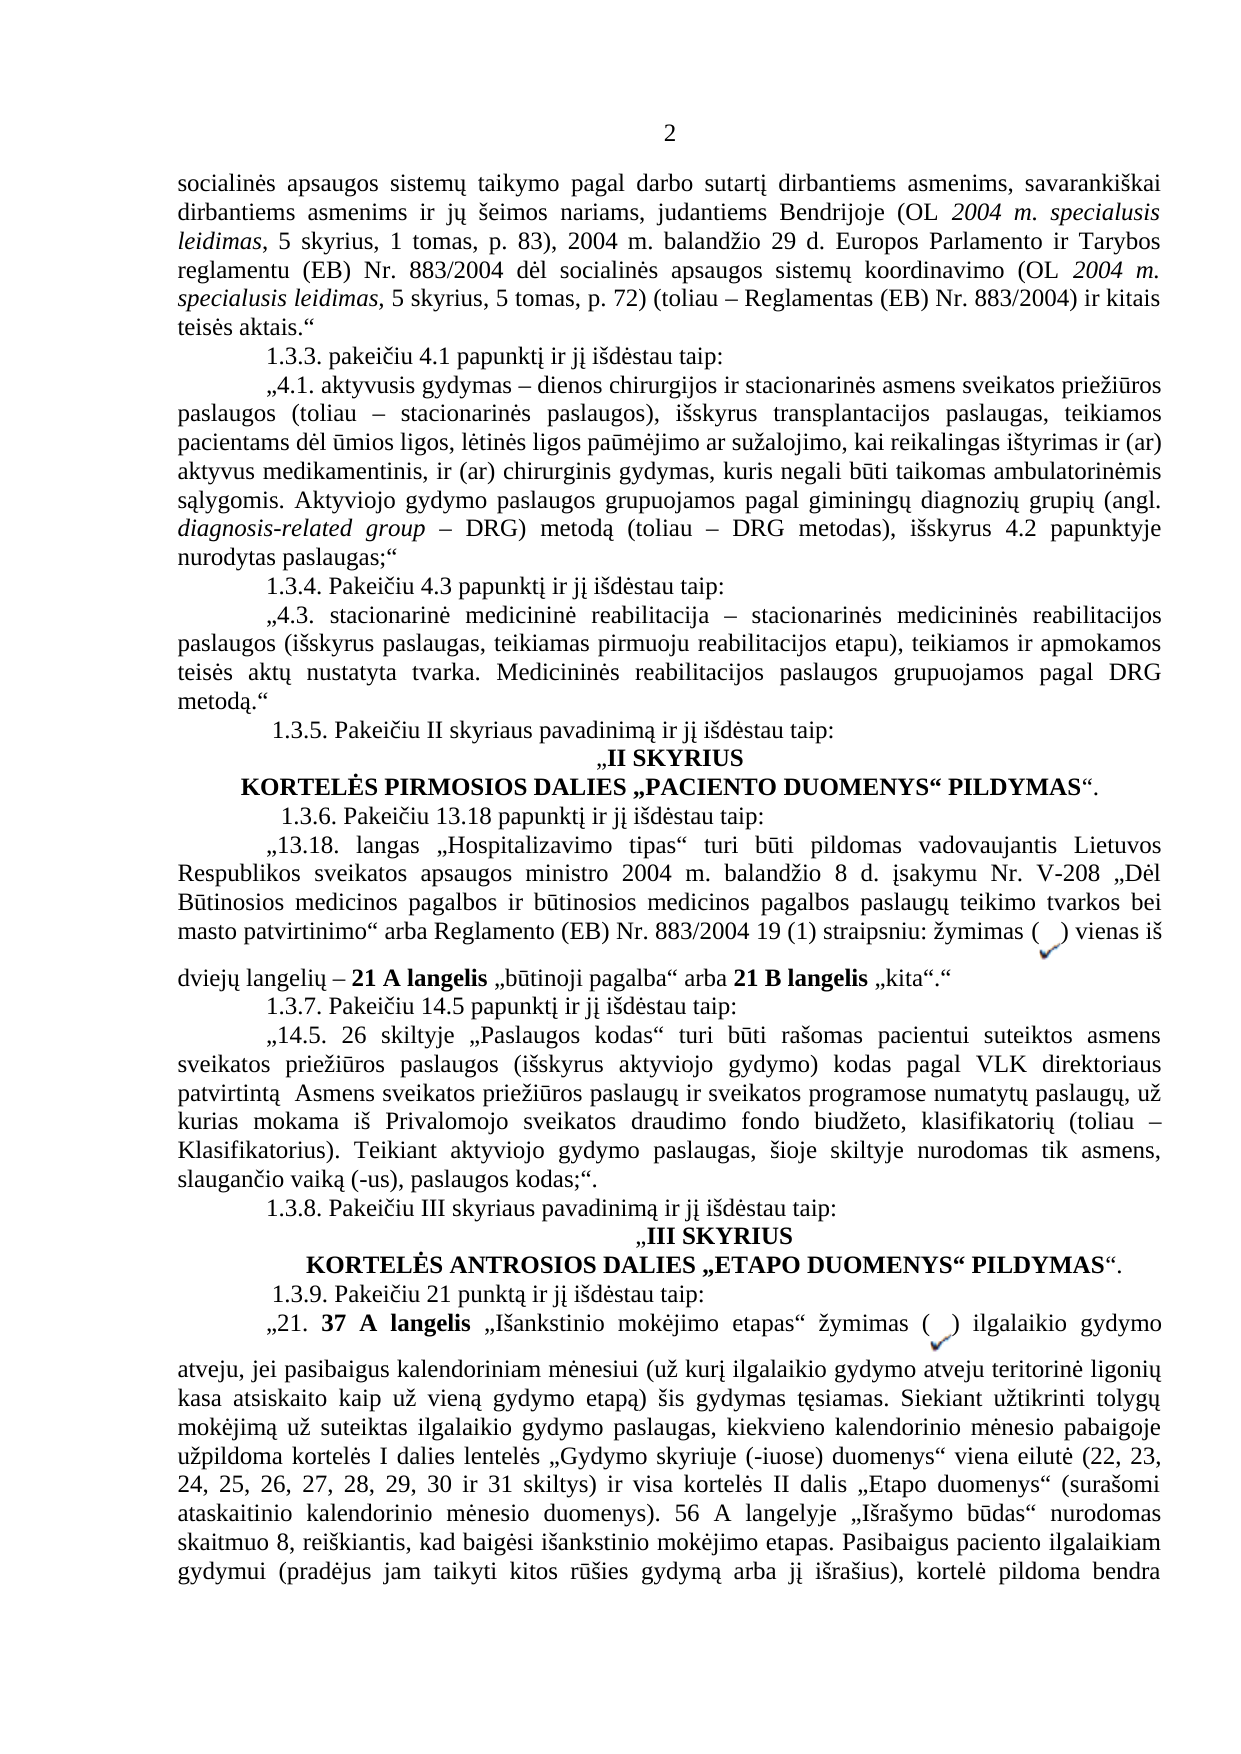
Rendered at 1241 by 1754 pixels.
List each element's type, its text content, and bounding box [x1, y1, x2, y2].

text „4.1. aktyvusis gydymas – dienos chirurgijos ir stacionarinės asmens sveikatos priežiūros paslaugos (toliau – stacionarinės paslaugos), išskyrus transplantacijos paslaugas, teikiamos pacientams dėl ūmios ligos, lėtinės ligos paūmėjimo ar sužalojimo, kai reikalingas ištyrimas ir (ar) aktyvus medikamentinis, ir (ar) chirurginis gydymas, kuris negali būti taikomas ambulatorinėmis sąlygomis. Aktyviojo gydymo paslaugos grupuojamos pagal giminingų diagnozių grupių (angl. diagnosis-related group – DRG) metodą (toliau – DRG metodas), išskyrus 4.2 papunktyje nurodytas paslaugas;“ [177, 370, 1162, 571]
text „13.18. langas „Hospitalizavimo tipas“ turi būti pildomas vadovaujantis Lietuvos Respublikos sveikatos apsaugos ministro 2004 m. balandžio 8 d. įsakymu Nr. V-208 „Dėl Būtinosios medicinos pagalbos ir būtinosios medicinos pagalbos paslaugų teikimo tvarkos bei masto patvirtinimo“ arba Reglamento (EB) Nr. 883/2004 19 (1) straipsniu: žymimas () vienas iš dviejų langelių – 21 A langelis „būtinoji pagalba“ arba 21 B langelis „kita“.“ [177, 830, 1162, 991]
text 1.3.4. Pakeičiu 4.3 papunktį ir jį išdėstau taip: [177, 571, 1162, 600]
text „II SKYRIUS [177, 743, 1162, 772]
text 1.3.3. pakeičiu 4.1 papunktį ir jį išdėstau taip: [177, 341, 1162, 370]
text 1.3.6. Pakeičiu 13.18 papunktį ir jį išdėstau taip: [177, 801, 1162, 830]
text „4.3. stacionarinė medicininė reabilitacija – stacionarinės medicininės reabilitacijos paslaugos (išskyrus paslaugas, teikiamas pirmuoju reabilitacijos etapu), teikiamos ir apmokamos teisės aktų nustatyta tvarka. Medicininės reabilitacijos paslaugos grupuojamos pagal DRG metodą.“ [177, 600, 1162, 715]
text KORTELĖS ANTROSIOS DALIES „ETAPO DUOMENYS“ PILDYMAS“. [177, 1250, 1162, 1279]
text socialinės apsaugos sistemų taikymo pagal darbo sutartį dirbantiems asmenims, savarankiškai dirbantiems asmenims ir jų šeimos nariams, judantiems Bendrijoje (OL 2004 m. specialusis leidimas, 5 skyrius, 1 tomas, p. 83), 2004 m. balandžio 29 d. Europos Parlamento ir Tarybos reglamentu (EB) Nr. 883/2004 dėl socialinės apsaugos sistemų koordinavimo (OL 2004 m. specialusis leidimas, 5 skyrius, 5 tomas, p. 72) (toliau – Reglamentas (EB) Nr. 883/2004) ir kitais teisės aktais.“ [177, 168, 1162, 341]
text 1.3.9. Pakeičiu 21 punktą ir jį išdėstau taip: [177, 1279, 1162, 1308]
text „14.5. 26 skiltyje „Paslaugos kodas“ turi būti rašomas pacientui suteiktos asmens sveikatos priežiūros paslaugos (išskyrus aktyviojo gydymo) kodas pagal VLK direktoriaus patvirtintą Asmens sveikatos priežiūros paslaugų ir sveikatos programose numatytų paslaugų, už kurias mokama iš Privalomojo sveikatos draudimo fondo biudžeto, klasifikatorių (toliau – Klasifikatorius). Teikiant aktyviojo gydymo paslaugas, šioje skiltyje nurodomas tik asmens, slaugančio vaiką (-us), paslaugos kodas;“. [177, 1020, 1162, 1193]
text 1.3.5. Pakeičiu II skyriaus pavadinimą ir jį išdėstau taip: [177, 715, 1162, 743]
text 1.3.7. Pakeičiu 14.5 papunktį ir jį išdėstau taip: [177, 991, 1162, 1020]
text „21. 37 A langelis „Išankstinio mokėjimo etapas“ žymimas () ilgalaikio gydymo atveju, jei pasibaigus kalendoriniam mėnesiui (už kurį ilgalaikio gydymo atveju teritorinė ligonių kasa atsiskaito kaip už vieną gydymo etapą) šis gydymas tęsiamas. Siekiant užtikrinti tolygų mokėjimą už suteiktas ilgalaikio gydymo paslaugas, kiekvieno kalendorinio mėnesio pabaigoje užpildoma kortelės I dalies lentelės „Gydymo skyriuje (-iuose) duomenys“ viena eilutė (22, 23, 24, 25, 26, 27, 28, 29, 30 ir 31 skiltys) ir visa kortelės II dalis „Etapo duomenys“ (surašomi ataskaitinio kalendorinio mėnesio duomenys). 56 A langelyje „Išrašymo būdas“ nurodomas skaitmuo 8, reiškiantis, kad baigėsi išankstinio mokėjimo etapas. Pasibaigus paciento ilgalaikiam gydymui (pradėjus jam taikyti kitos rūšies gydymą arba jį išrašius), kortelė pildoma bendra [177, 1308, 1162, 1584]
text 1.3.8. Pakeičiu III skyriaus pavadinimą ir jį išdėstau taip: [177, 1193, 1162, 1221]
text KORTELĖS PIRMOSIOS DALIES „PACIENTO DUOMENYS“ PILDYMAS“. [177, 772, 1162, 801]
text „III SKYRIUS [177, 1221, 1162, 1250]
